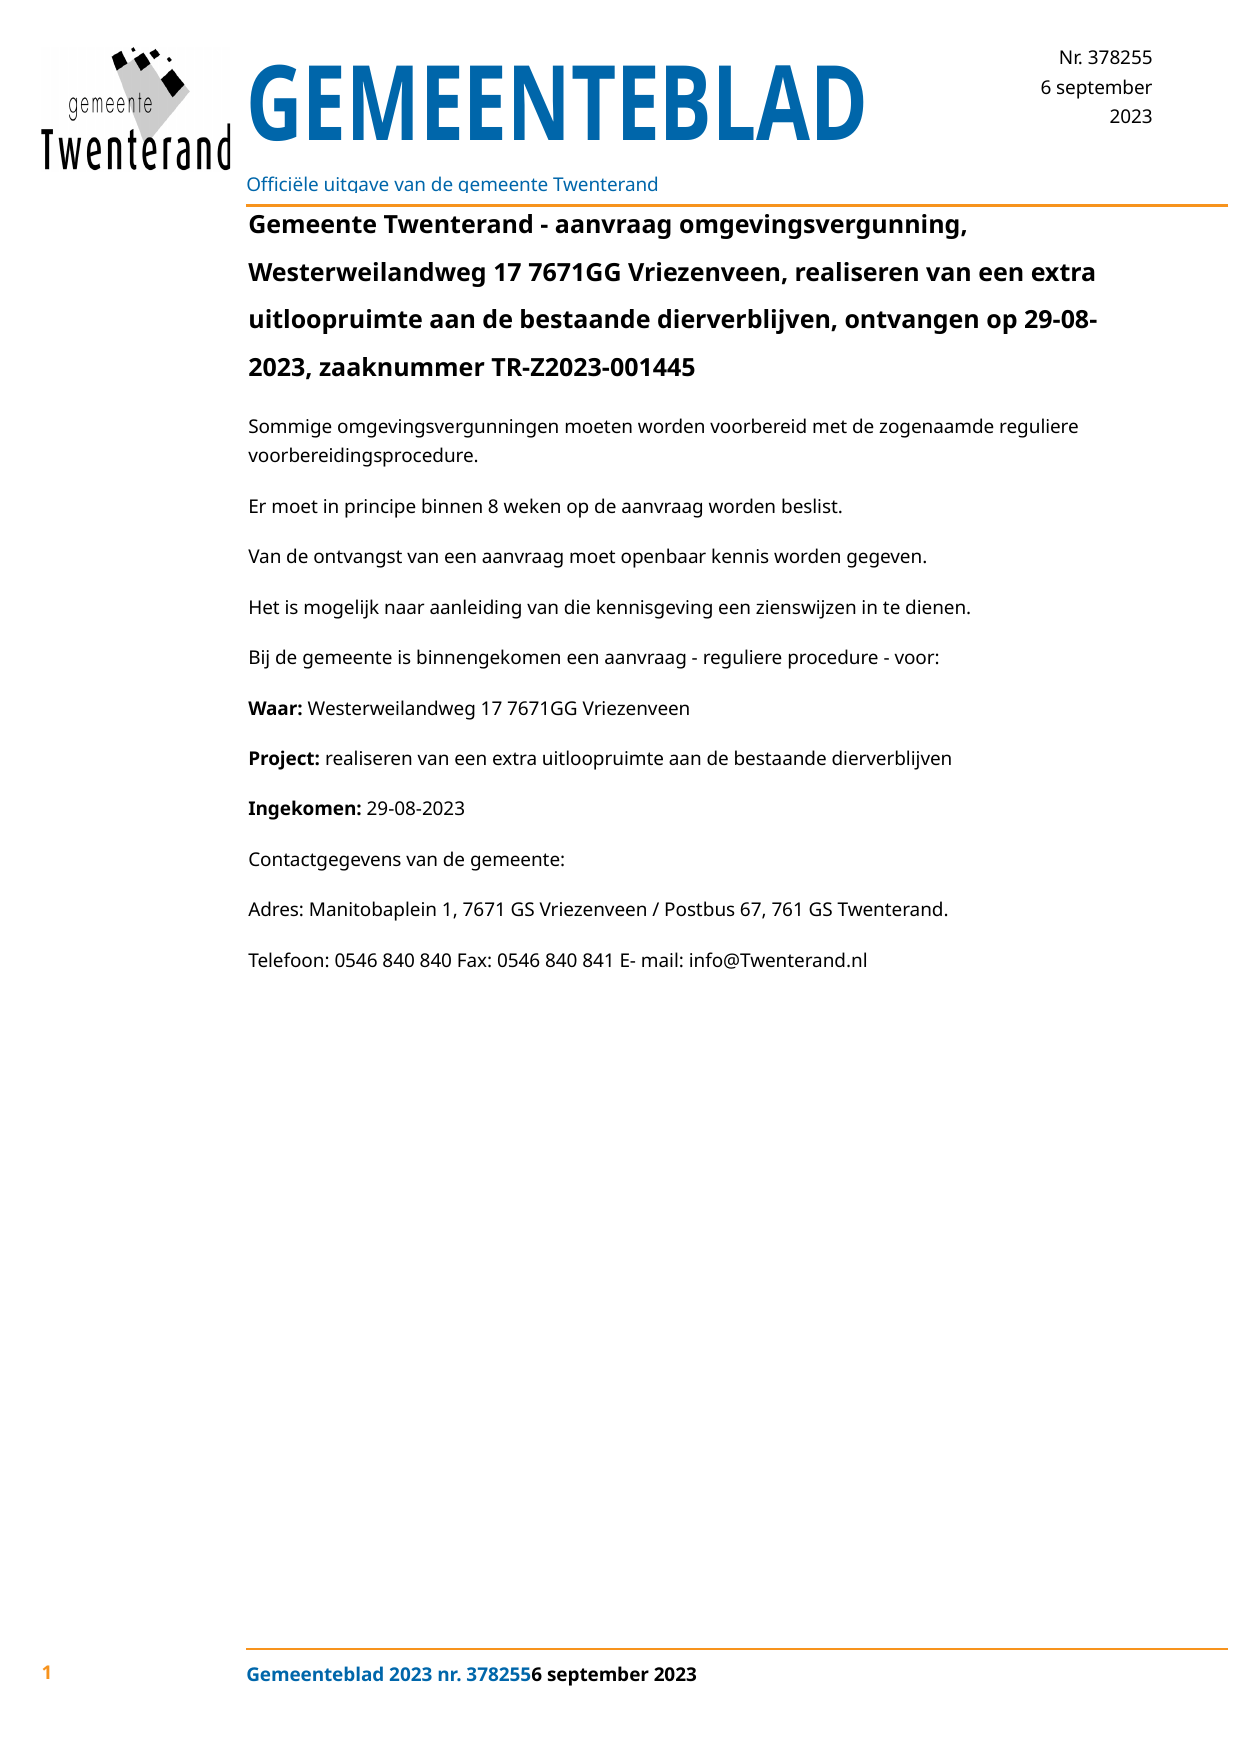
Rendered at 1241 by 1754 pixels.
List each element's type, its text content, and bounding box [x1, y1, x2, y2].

text Het is mogelijk naar aanleiding van die kennisgeving een zienswijzen in te dienen. [248, 594, 1152, 620]
text Waar: Westerweilandweg 17 7671GG Vriezenveen [248, 695, 1152, 721]
text Sommige omgevingsvergunningen moeten worden voorbereid met de zogenaamde reguliere voorbereidingsprocedure. [248, 413, 1152, 468]
text Adres: Manitobaplein 1, 7671 GS Vriezenveen / Postbus 67, 761 GS Twenterand. [248, 896, 1152, 922]
text Contactgegevens van de gemeente: [248, 846, 1152, 872]
text Bij de gemeente is binnengekomen een aanvraag - reguliere procedure - voor: [248, 644, 1152, 670]
text Telefoon: 0546 840 840 Fax: 0546 840 841 E- mail: info@Twenterand.nl [248, 947, 1152, 973]
text Project: realiseren van een extra uitloopruimte aan de bestaande dierverblijven [248, 745, 1152, 771]
text Gemeente Twenterand - aanvraag omgevingsvergunning, Westerweilandweg 17 7671GG Vriezenveen, realiseren van een extra uitloopruimte aan de bestaande dierverblijven, ontvangen op 29-08-2023, zaaknummer TR-Z2023-001445 [248, 207, 1152, 384]
picture [41, 47, 231, 172]
text Er moet in principe binnen 8 weken op de aanvraag worden beslist. [248, 493, 1152, 519]
text Van de ontvangst van een aanvraag moet openbaar kennis worden gegeven. [248, 543, 1152, 569]
text Ingekomen: 29-08-2023 [248, 796, 1152, 821]
